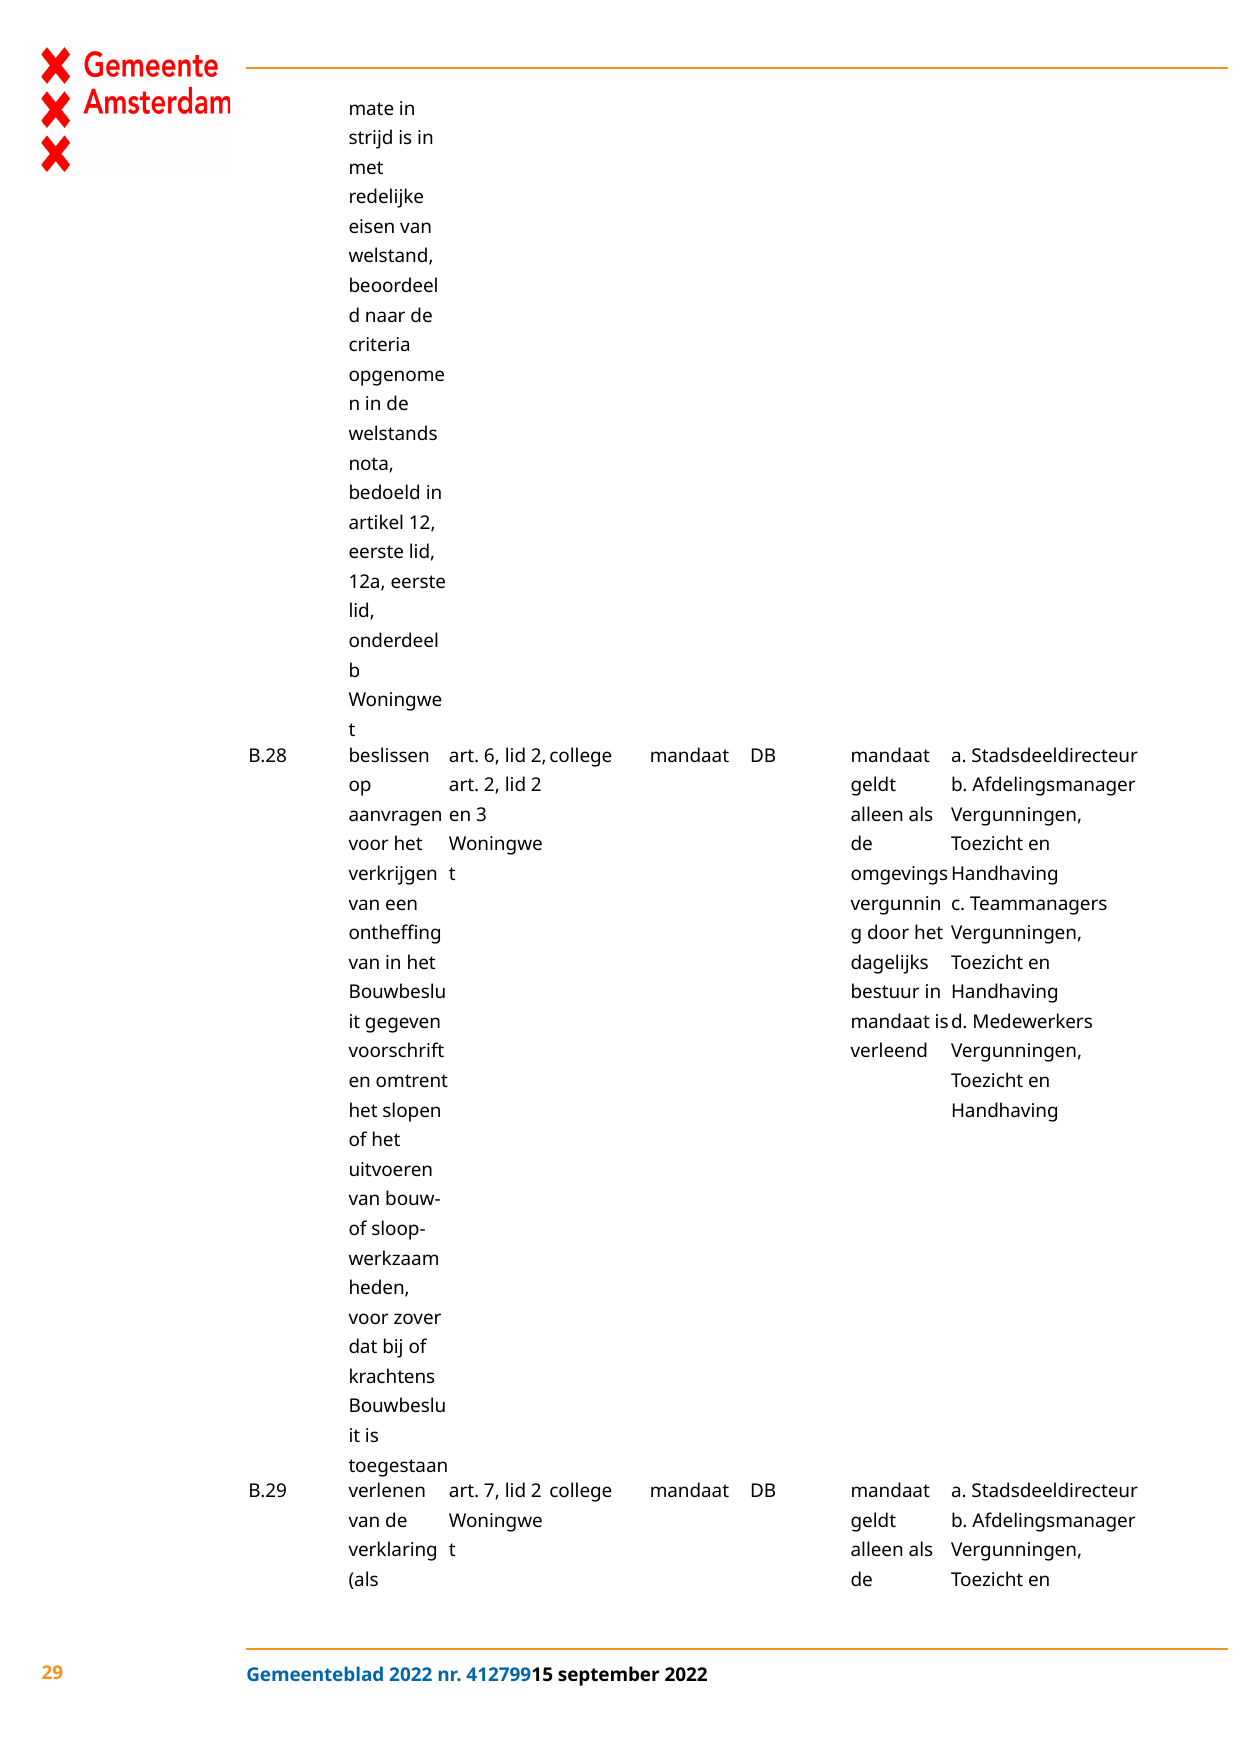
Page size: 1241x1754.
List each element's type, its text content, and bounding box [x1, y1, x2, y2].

table_cell B.29 [248, 1478, 348, 1592]
table_cell mandaat [650, 1478, 750, 1592]
table_cell a. Stadsdeeldirecteur b. Afdelingsmanager Vergunningen, Toezicht en Handhaving c. Teammanagers Vergunningen, Toezicht en Handhaving d. Medewerkers Vergunningen, Toezicht en Handhaving [951, 742, 1152, 1477]
table_cell art. 6, lid 2, art. 2, lid 2 en 3 Woningwet [449, 742, 549, 1477]
table_cell B.28 [248, 742, 348, 1477]
table_cell [850, 95, 951, 742]
table_cell mate in strijd is in met redelijke eisen van welstand, beoordeeld naar de criteria opgenomen in de welstandsnota, bedoeld in artikel 12, eerste lid, 12a, eerste lid, onderdeel b Woningwet [348, 95, 449, 742]
table_cell mandaat geldt alleen als de omgevingsvergunning door het dagelijks bestuur in mandaat is verleend [850, 742, 951, 1477]
table_cell DB [750, 742, 850, 1477]
table_cell mandaat [650, 742, 750, 1477]
table_cell [449, 95, 549, 742]
table_cell verlenen van de verklaring (als [348, 1478, 449, 1592]
table_cell [248, 95, 348, 742]
table_cell a. Stadsdeeldirecteur b. Afdelingsmanager Vergunningen, Toezicht en [951, 1478, 1152, 1592]
picture [41, 47, 231, 172]
table_cell beslissen op aanvragen voor het verkrijgen van een ontheffing van in het Bouwbesluit gegeven voorschriften omtrent het slopen of het uitvoeren van bouw- of sloop-werkzaamheden, voor zover dat bij of krachtens Bouwbesluit is toegestaan [348, 742, 449, 1477]
table_cell mandaat geldt alleen als de [850, 1478, 951, 1592]
table_cell art. 7, lid 2 Woningwet [449, 1478, 549, 1592]
table_cell [750, 95, 850, 742]
table_cell [951, 95, 1152, 742]
table_cell [650, 95, 750, 742]
table_cell DB [750, 1478, 850, 1592]
table_cell college [549, 742, 649, 1477]
table_cell college [549, 1478, 649, 1592]
table_cell [549, 95, 649, 742]
